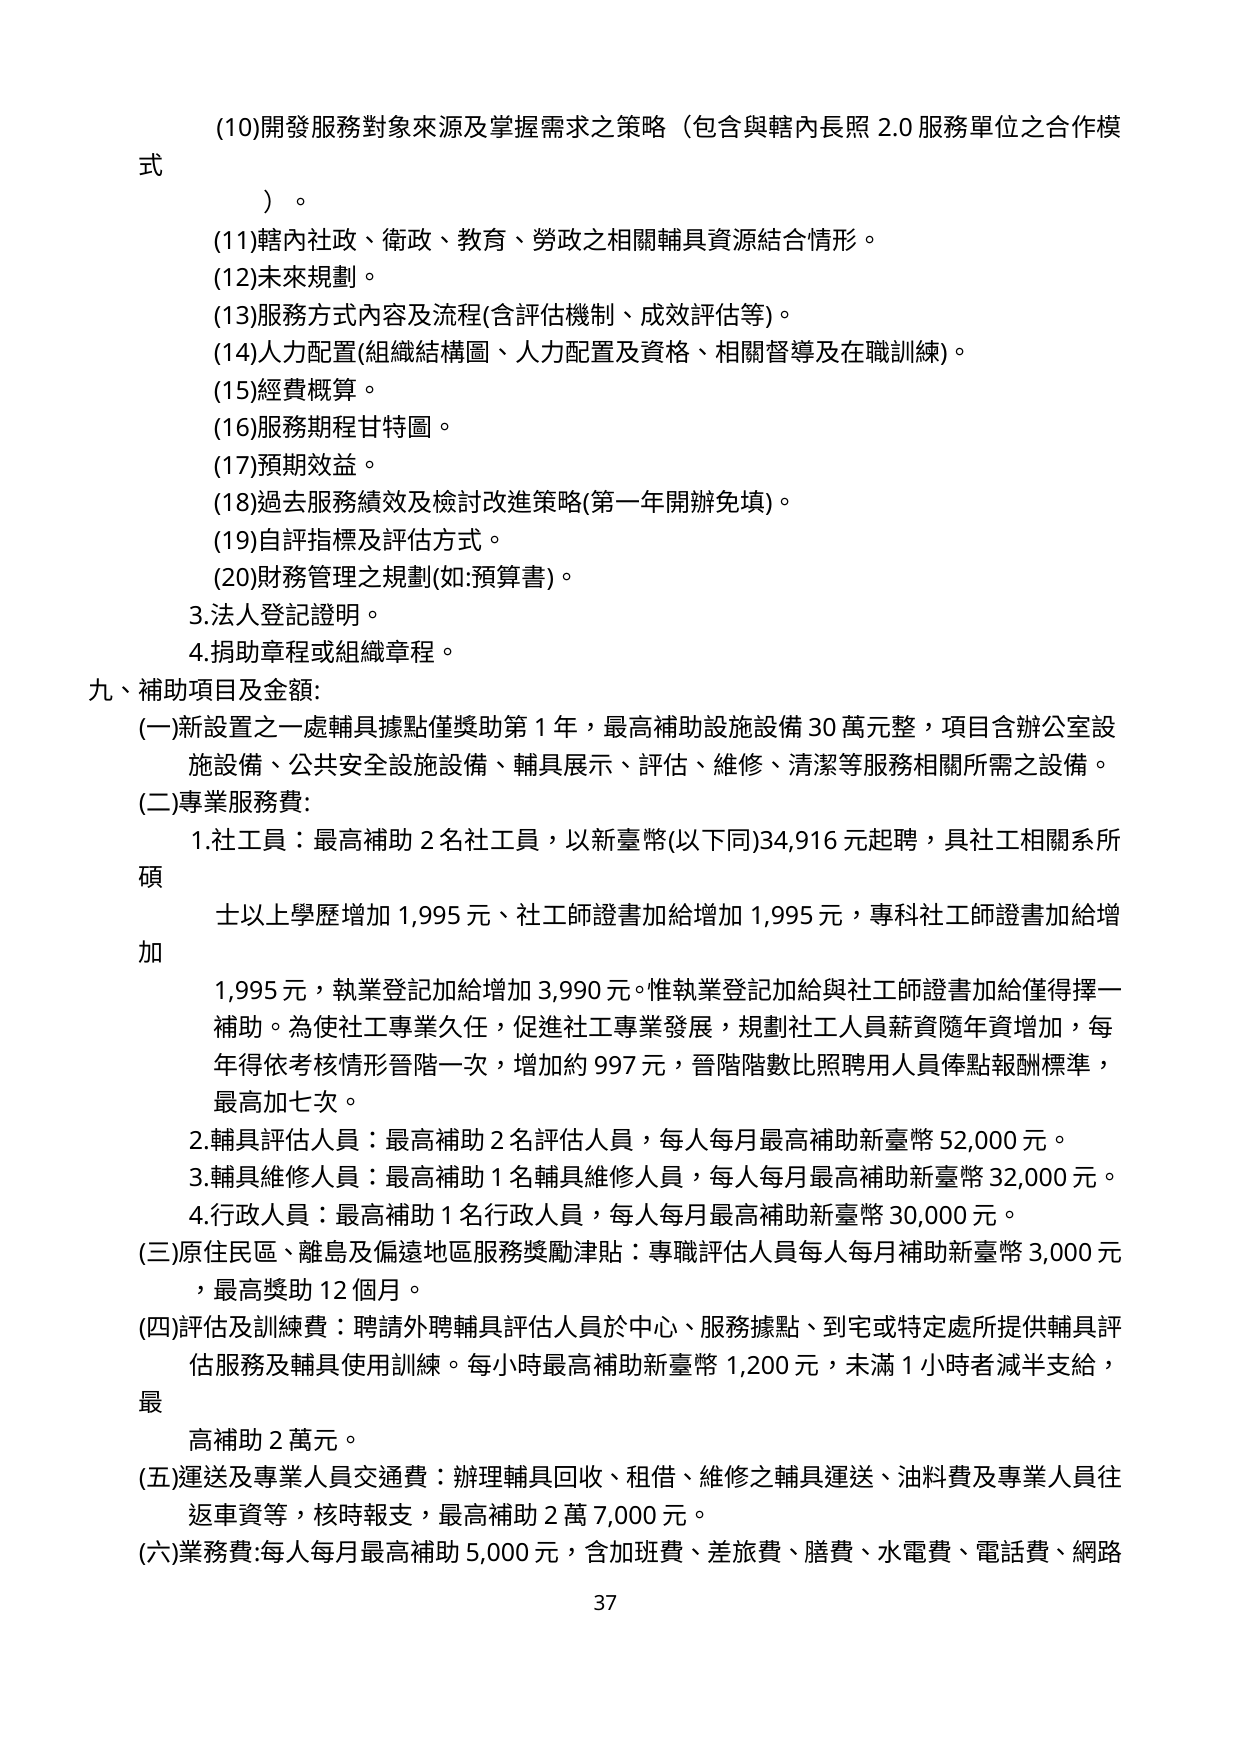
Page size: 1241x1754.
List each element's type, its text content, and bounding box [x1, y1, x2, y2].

text 1,995元，執業登記加給增加3,990元。惟執業登記加給與社工師證書加給僅得擇一 [89, 969, 1122, 1007]
text (20)財務管理之規劃(如:預算書)。 [89, 557, 1122, 594]
text 3.輔具維修人員：最高補助1名輔具維修人員，每人每月最高補助新臺幣32,000元。 [89, 1157, 1122, 1194]
text (14)人力配置(組織結構圖、人力配置及資格、相關督導及在職訓練)。 [89, 332, 1122, 369]
text 2.輔具評估人員：最高補助2名評估人員，每人每月最高補助新臺幣52,000元。 [89, 1119, 1122, 1157]
text 高補助2萬元。 [89, 1419, 1122, 1457]
text (三)原住民區、離島及偏遠地區服務獎勵津貼：專職評估人員每人每月補助新臺幣3,000元 [89, 1232, 1122, 1269]
text (19)自評指標及評估方式。 [89, 519, 1122, 557]
text 補助。為使社工專業久任，促進社工專業發展，規劃社工人員薪資隨年資增加，每 [89, 1007, 1122, 1044]
text (四)評估及訓練費：聘請外聘輔具評估人員於中心、服務據點、到宅或特定處所提供輔具評 [89, 1307, 1122, 1344]
text (15)經費概算。 [89, 369, 1122, 407]
text 年得依考核情形晉階一次，增加約997元，晉階階數比照聘用人員俸點報酬標準， [89, 1044, 1122, 1082]
text 4.行政人員：最高補助1名行政人員，每人每月最高補助新臺幣30,000元。 [89, 1194, 1122, 1232]
text ，最高獎助12個月。 [89, 1269, 1122, 1307]
text (一)新設置之一處輔具據點僅獎助第1年，最高補助設施設備30萬元整，項目含辦公室設 [89, 707, 1122, 744]
text (12)未來規劃。 [89, 257, 1122, 294]
text (五)運送及專業人員交通費：辦理輔具回收、租借、維修之輔具運送、油料費及專業人員往 [89, 1457, 1122, 1494]
text (13)服務方式內容及流程(含評估機制、成效評估等)。 [89, 294, 1122, 332]
text (16)服務期程甘特圖。 [89, 407, 1122, 444]
text 估服務及輔具使用訓練。每小時最高補助新臺幣1,200元，未滿1小時者減半支給，最 [89, 1344, 1122, 1419]
text 施設備、公共安全設施設備、輔具展示、評估、維修、清潔等服務相關所需之設備。 [89, 744, 1122, 782]
text (二)專業服務費: [89, 782, 1122, 819]
text (六)業務費:每人每月最高補助5,000元，含加班費、差旅費、膳費、水電費、電話費、網路 [89, 1532, 1122, 1569]
text 3.法人登記證明。 [89, 594, 1122, 632]
text (17)預期效益。 [89, 444, 1122, 482]
text 返車資等，核時報支，最高補助2萬7,000元。 [89, 1494, 1122, 1532]
text ）。 [89, 182, 1122, 219]
text 1.社工員：最高補助2名社工員，以新臺幣(以下同)34,916元起聘，具社工相關系所碩 [89, 819, 1122, 894]
text (10)開發服務對象來源及掌握需求之策略（包含與轄內長照2.0服務單位之合作模式 [89, 107, 1122, 182]
text 九、補助項目及金額: [89, 669, 1122, 707]
text (18)過去服務績效及檢討改進策略(第一年開辦免填)。 [89, 482, 1122, 519]
text 士以上學歷增加1,995元、社工師證書加給增加1,995元，專科社工師證書加給增加 [89, 894, 1122, 969]
text 4.捐助章程或組織章程。 [89, 632, 1122, 669]
text 最高加七次。 [89, 1082, 1122, 1119]
text (11)轄內社政、衛政、教育、勞政之相關輔具資源結合情形。 [89, 219, 1122, 257]
